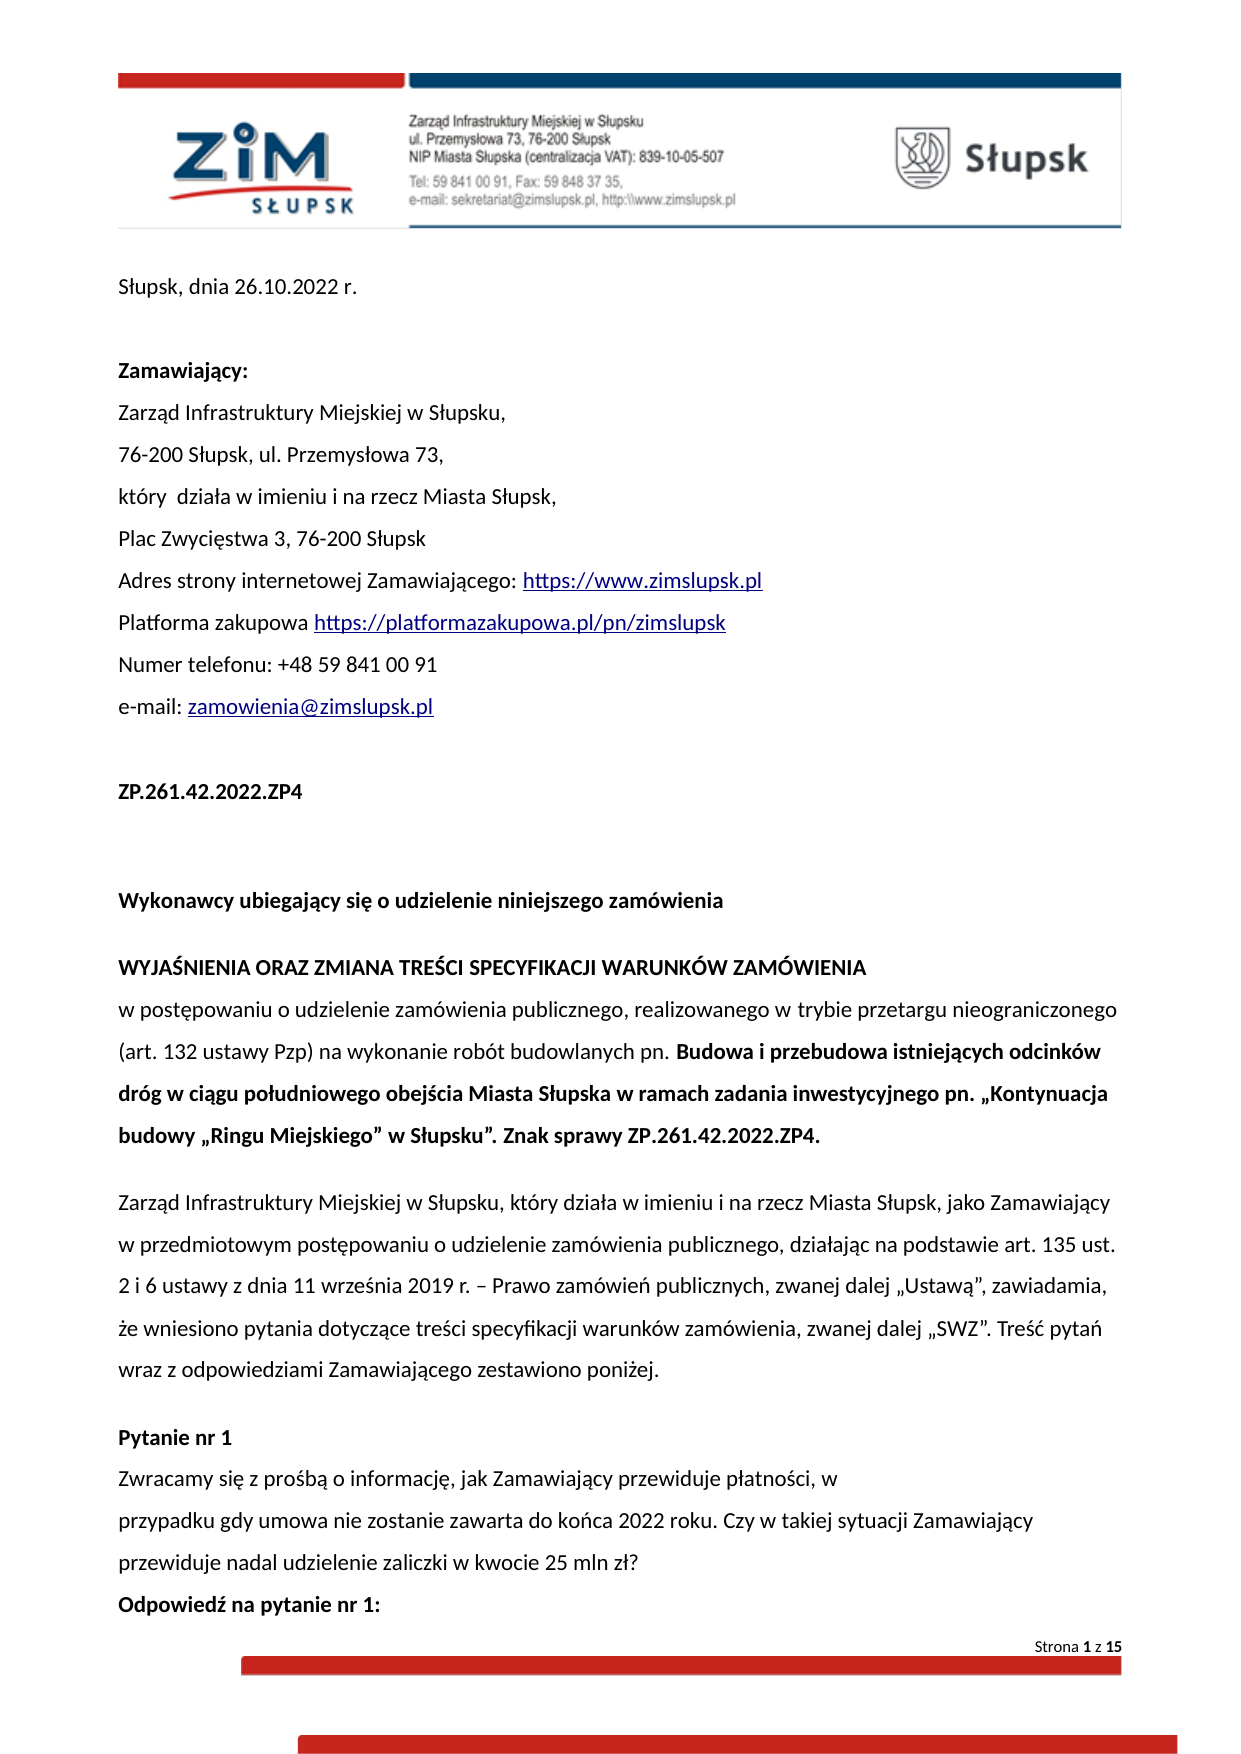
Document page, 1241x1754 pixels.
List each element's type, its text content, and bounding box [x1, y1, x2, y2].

text 76-200 Słupsk, ul. Przemysłowa 73, [118, 440, 1122, 468]
text WYJAŚNIENIA ORAZ ZMIANA TREŚCI SPECYFIKACJI WARUNKÓW ZAMÓWIENIA [118, 953, 1122, 981]
text Numer telefonu: +48 59 841 00 91 [118, 650, 1122, 678]
text Zarząd Infrastruktury Miejskiej w Słupsku, który działa w imieniu i na rzecz Miasta Słupsk, jako Zamawiający w przedmiotowym postępowaniu o udzielenie zamówienia publicznego, działając na podstawie art. 135 ust. 2 i 6 ustawy z dnia 11 września 2019 r. – Prawo zamówień publicznych, zwanej dalej „Ustawą”, zawiadamia, że wniesiono pytania dotyczące treści specyfikacji warunków zamówienia, zwanej dalej „SWZ”. Treść pytań wraz z odpowiedziami Zamawiającego zestawiono poniżej. [118, 1188, 1122, 1384]
text Wykonawcy ubiegający się o udzielenie niniejszego zamówienia [118, 886, 1122, 914]
text Zamawiający: [118, 356, 1122, 384]
text Odpowiedź na pytanie nr 1: [118, 1591, 1122, 1618]
text przypadku gdy umowa nie zostanie zawarta do końca 2022 roku. Czy w takiej sytuacji Zamawiający przewiduje nadal udzielenie zaliczki w kwocie 25 mln zł? [118, 1507, 1122, 1577]
text który działa w imieniu i na rzecz Miasta Słupsk, [118, 482, 1122, 510]
text w postępowaniu o udzielenie zamówienia publicznego, realizowanego w trybie przetargu nieograniczonego (art. 132 ustawy Pzp) na wykonanie robót budowlanych pn. Budowa i przebudowa istniejących odcinków dróg w ciągu południowego obejścia Miasta Słupska w ramach zadania inwestycyjnego pn. „Kontynuacja budowy „Ringu Miejskiego” w Słupsku”. Znak sprawy ZP.261.42.2022.ZP4. [118, 995, 1122, 1149]
text Adres strony internetowej Zamawiającego: https://www.zimslupsk.pl [118, 566, 1122, 594]
text e-mail: zamowienia@zimslupsk.pl [118, 692, 1122, 720]
text Zarząd Infrastruktury Miejskiej w Słupsku, [118, 398, 1122, 426]
text Zwracamy się z prośbą o informację, jak Zamawiający przewiduje płatności, w [118, 1464, 1122, 1493]
text Platforma zakupowa https://platformazakupowa.pl/pn/zimslupsk [118, 608, 1122, 636]
text ZP.261.42.2022.ZP4 [118, 777, 1122, 805]
text Pytanie nr 1 [118, 1423, 1122, 1451]
text Słupsk, dnia 26.10.2022 r. [118, 272, 1122, 300]
text Plac Zwycięstwa 3, 76-200 Słupsk [118, 524, 1122, 552]
